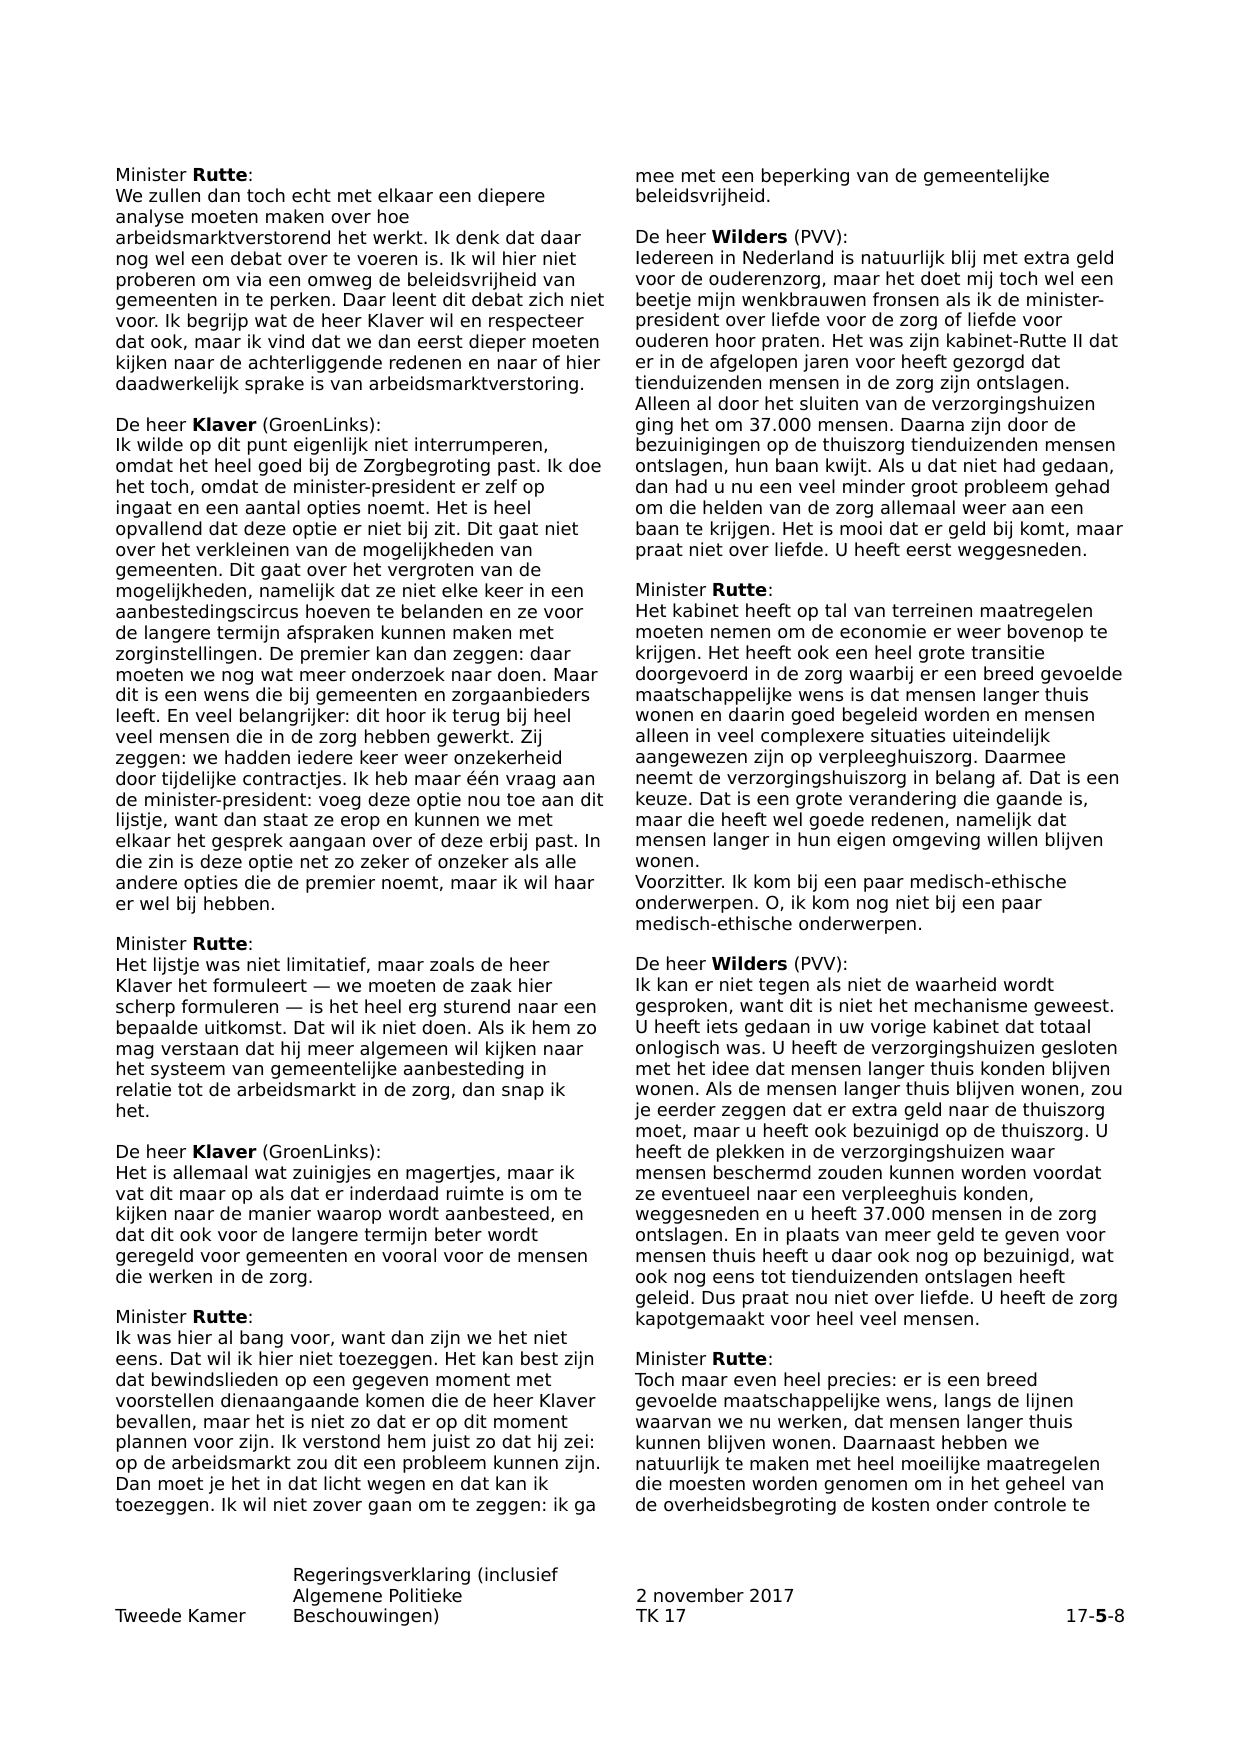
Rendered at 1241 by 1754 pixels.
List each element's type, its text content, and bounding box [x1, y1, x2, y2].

text Minister Rutte: [635, 580, 1125, 601]
text Toch maar even heel precies: er is een breed gevoelde maatschappelijke wens, langs de lijnen waarvan we nu werken, dat mensen langer thuis kunnen blijven wonen. Daarnaast hebben we natuurlijk te maken met heel moeilijke maatregelen die moesten worden genomen om in het geheel van de overheidsbegroting de kosten onder controle te [635, 1370, 1125, 1516]
text Het lijstje was niet limitatief, maar zoals de heer Klaver het formuleert — we moeten de zaak hier scherp formuleren — is het heel erg sturend naar een bepaalde uitkomst. Dat wil ik niet doen. Als ik hem zo mag verstaan dat hij meer algemeen wil kijken naar het systeem van gemeentelijke aanbesteding in relatie tot de arbeidsmarkt in de zorg, dan snap ik het. [115, 955, 605, 1122]
text Minister Rutte: [115, 1307, 605, 1328]
text Ik wilde op dit punt eigenlijk niet interrumperen, omdat het heel goed bij de Zorgbegroting past. Ik doe het toch, omdat de minister-president er zelf op ingaat en een aantal opties noemt. Het is heel opvallend dat deze optie er niet bij zit. Dit gaat niet over het verkleinen van de mogelijkheden van gemeenten. Dit gaat over het vergroten van de mogelijkheden, namelijk dat ze niet elke keer in een aanbestedingscircus hoeven te belanden en ze voor de langere termijn afspraken kunnen maken met zorginstellingen. De premier kan dan zeggen: daar moeten we nog wat meer onderzoek naar doen. Maar dit is een wens die bij gemeenten en zorgaanbieders leeft. En veel belangrijker: dit hoor ik terug bij heel veel mensen die in de zorg hebben gewerkt. Zij zeggen: we hadden iedere keer weer onzekerheid door tijdelijke contractjes. Ik heb maar één vraag aan de minister-president: voeg deze optie nou toe aan dit lijstje, want dan staat ze erop en kunnen we met elkaar het gesprek aangaan over of deze erbij past. In die zin is deze optie net zo zeker of onzeker als alle andere opties die de premier noemt, maar ik wil haar er wel bij hebben. [115, 435, 605, 914]
text Minister Rutte: [115, 934, 605, 955]
text De heer Wilders (PVV): [635, 954, 1125, 975]
text Het kabinet heeft op tal van terreinen maatregelen moeten nemen om de economie er weer bovenop te krijgen. Het heeft ook een heel grote transitie doorgevoerd in de zorg waarbij er een breed gevoelde maatschappelijke wens is dat mensen langer thuis wonen en daarin goed begeleid worden en mensen alleen in veel complexere situaties uiteindelijk aangewezen zijn op verpleeghuiszorg. Daarmee neemt de verzorgingshuiszorg in belang af. Dat is een keuze. Dat is een grote verandering die gaande is, maar die heeft wel goede redenen, namelijk dat mensen langer in hun eigen omgeving willen blijven wonen. [635, 601, 1125, 872]
text Minister Rutte: [635, 1349, 1125, 1370]
text Minister Rutte: [115, 165, 605, 186]
text Het is allemaal wat zuinigjes en magertjes, maar ik vat dit maar op als dat er inderdaad ruimte is om te kijken naar de manier waarop wordt aanbesteed, en dat dit ook voor de langere termijn beter wordt geregeld voor gemeenten en vooral voor de mensen die werken in de zorg. [115, 1162, 605, 1287]
text Ik kan er niet tegen als niet de waarheid wordt gesproken, want dit is niet het mechanisme geweest. U heeft iets gedaan in uw vorige kabinet dat totaal onlogisch was. U heeft de verzorgingshuizen gesloten met het idee dat mensen langer thuis konden blijven wonen. Als de mensen langer thuis blijven wonen, zou je eerder zeggen dat er extra geld naar de thuiszorg moet, maar u heeft ook bezuinigd op de thuiszorg. U heeft de plekken in de verzorgingshuizen waar mensen beschermd zouden kunnen worden voordat ze eventueel naar een verpleeghuis konden, weggesneden en u heeft 37.000 mensen in de zorg ontslagen. En in plaats van meer geld te geven voor mensen thuis heeft u daar ook nog op bezuinigd, wat ook nog eens tot tienduizenden ontslagen heeft geleid. Dus praat nou niet over liefde. U heeft de zorg kapotgemaakt voor heel veel mensen. [635, 975, 1125, 1329]
text De heer Wilders (PVV): [635, 227, 1125, 248]
text Voorzitter. Ik kom bij een paar medisch-ethische onderwerpen. O, ik kom nog niet bij een paar medisch-ethische onderwerpen. [635, 872, 1125, 934]
text De heer Klaver (GroenLinks): [115, 414, 605, 435]
text We zullen dan toch echt met elkaar een diepere analyse moeten maken over hoe arbeidsmarktverstorend het werkt. Ik denk dat daar nog wel een debat over te voeren is. Ik wil hier niet proberen om via een omweg de beleidsvrijheid van gemeenten in te perken. Daar leent dit debat zich niet voor. Ik begrijp wat de heer Klaver wil en respecteer dat ook, maar ik vind dat we dan eerst dieper moeten kijken naar de achterliggende redenen en naar of hier daadwerkelijk sprake is van arbeidsmarktverstoring. [115, 186, 605, 394]
text Iedereen in Nederland is natuurlijk blij met extra geld voor de ouderenzorg, maar het doet mij toch wel een beetje mijn wenkbrauwen fronsen als ik de minister-president over liefde voor de zorg of liefde voor ouderen hoor praten. Het was zijn kabinet-Rutte II dat er in de afgelopen jaren voor heeft gezorgd dat tienduizenden mensen in de zorg zijn ontslagen. Alleen al door het sluiten van de verzorgingshuizen ging het om 37.000 mensen. Daarna zijn door de bezuinigingen op de thuiszorg tienduizenden mensen ontslagen, hun baan kwijt. Als u dat niet had gedaan, dan had u nu een veel minder groot probleem gehad om die helden van de zorg allemaal weer aan een baan te krijgen. Het is mooi dat er geld bij komt, maar praat niet over liefde. U heeft eerst weggesneden. [635, 248, 1125, 560]
text Ik was hier al bang voor, want dan zijn we het niet eens. Dat wil ik hier niet toezeggen. Het kan best zijn dat bewindslieden op een gegeven moment met voorstellen dienaangaande komen die de heer Klaver bevallen, maar het is niet zo dat er op dit moment plannen voor zijn. Ik verstond hem juist zo dat hij zei: op de arbeidsmarkt zou dit een probleem kunnen zijn. Dan moet je het in dat licht wegen en dat kan ik toezeggen. Ik wil niet zover gaan om te zeggen: ik ga [115, 1328, 605, 1516]
text mee met een beperking van de gemeentelijke beleidsvrijheid. [635, 165, 1125, 207]
text De heer Klaver (GroenLinks): [115, 1142, 605, 1162]
